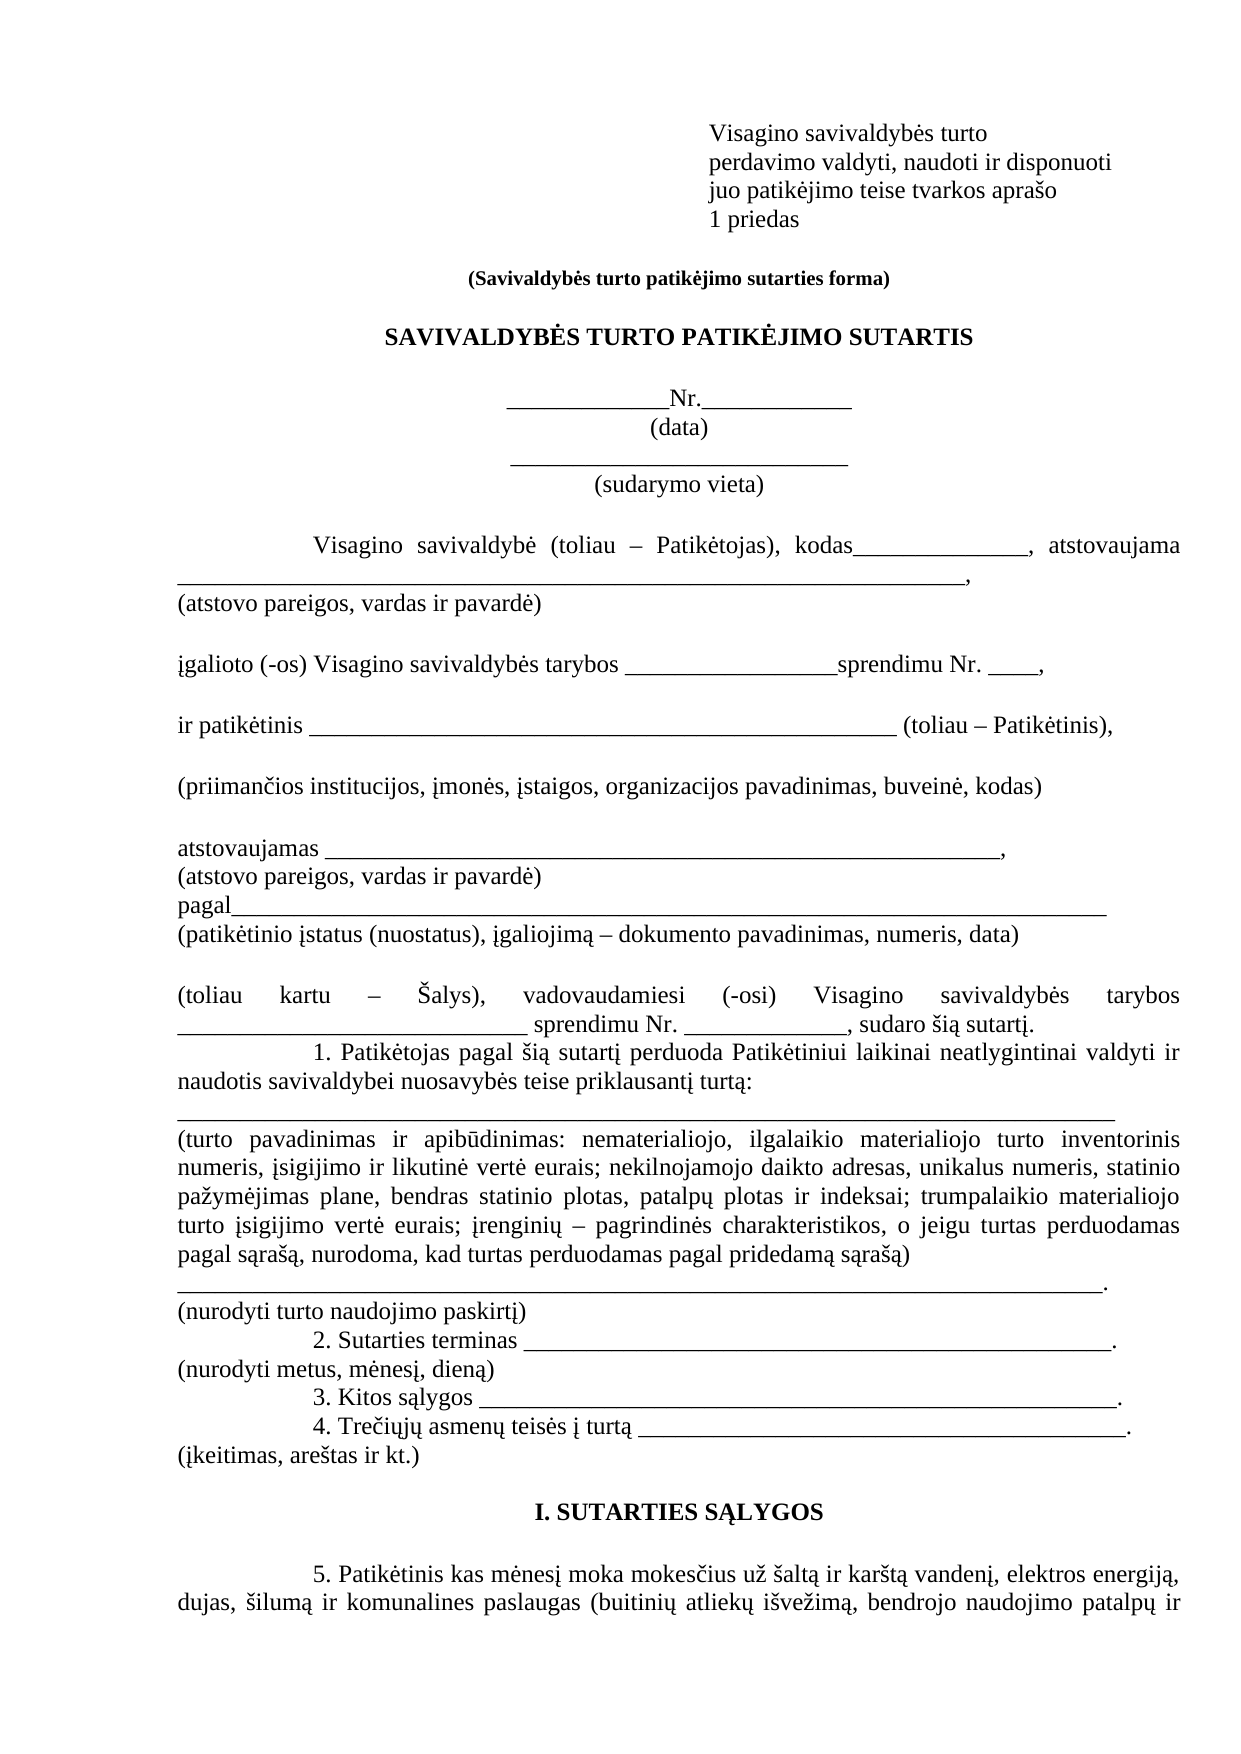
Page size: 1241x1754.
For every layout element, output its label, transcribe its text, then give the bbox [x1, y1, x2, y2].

text juo patikėjimo teise tvarkos aprašo [708, 176, 1181, 204]
text 1. Patikėtojas pagal šią sutartį perduoda Patikėtiniui laikinai neatlygintinai valdyti ir naudotis savivaldybei nuosavybės teise priklausantį turtą: [177, 1037, 1181, 1095]
text (atstovo pareigos, vardas ir pavardė) [177, 588, 1181, 617]
text Visagino savivaldybė (toliau – Patikėtojas), kodas______________, atstovaujama _______________________________________________________________, [177, 531, 1181, 588]
text I. SUTARTIES SĄLYGOS [177, 1497, 1181, 1526]
text 3. Kitos sąlygos ___________________________________________________. [177, 1382, 1181, 1411]
text __________________________________________________________________________. [177, 1267, 1181, 1296]
text ___________________________ [177, 441, 1181, 469]
text ir patikėtinis _______________________________________________ (toliau – Patikėtinis), [177, 710, 1181, 739]
text SAVIVALDYBĖS TURTO PATIKĖJIMO SUTARTIS [177, 322, 1181, 351]
text (nurodyti turto naudojimo paskirtį) [177, 1296, 1181, 1325]
text 1 priedas [708, 204, 1181, 233]
text (įkeitimas, areštas ir kt.) [177, 1440, 1181, 1469]
text Visagino savivaldybės turto [708, 118, 1181, 147]
text (priimančios institucijos, įmonės, įstaigos, organizacijos pavadinimas, buveinė, kodas) [177, 771, 1181, 800]
text pagal______________________________________________________________________ [177, 890, 1181, 919]
text (Savivaldybės turto patikėjimo sutarties forma) [177, 266, 1181, 289]
text (turto pavadinimas ir apibūdinimas: nematerialiojo, ilgalaikio materialiojo turto inventorinis numeris, įsigijimo ir likutinė vertė eurais; nekilnojamojo daikto adresas, unikalus numeris, statinio pažymėjimas plane, bendras statinio plotas, patalpų plotas ir indeksai; trumpalaikio materialiojo turto įsigijimo vertė eurais; įrenginių – pagrindinės charakteristikos, o jeigu turtas perduodamas pagal sąrašą, nurodoma, kad turtas perduodamas pagal pridedamą sąrašą) [177, 1124, 1181, 1267]
text 2. Sutarties terminas _______________________________________________. [177, 1325, 1181, 1354]
text (nurodyti metus, mėnesį, dieną) [177, 1354, 1181, 1382]
text perdavimo valdyti, naudoti ir disponuoti [708, 147, 1181, 176]
text (atstovo pareigos, vardas ir pavardė) [177, 861, 1181, 890]
text (sudarymo vieta) [177, 469, 1181, 498]
text 4. Trečiųjų asmenų teisės į turtą _______________________________________. [177, 1411, 1181, 1440]
text (toliau kartu – Šalys), vadovaudamiesi (-osi) Visagino savivaldybės tarybos ____________________________ sprendimu Nr. _____________, sudaro šią sutartį. [177, 980, 1181, 1037]
text atstovaujamas ______________________________________________________, [177, 833, 1181, 861]
text ___________________________________________________________________________ [177, 1095, 1181, 1124]
text (patikėtinio įstatus (nuostatus), įgaliojimą – dokumento pavadinimas, numeris, data) [177, 919, 1181, 948]
text 5. Patikėtinis kas mėnesį moka mokesčius už šaltą ir karštą vandenį, elektros energiją, dujas, šilumą ir komunalines paslaugas (buitinių atliekų išvežimą, bendrojo naudojimo patalpų ir [177, 1559, 1181, 1616]
text įgalioto (-os) Visagino savivaldybės tarybos _________________sprendimu Nr. ____, [177, 649, 1181, 678]
text (data) [177, 412, 1181, 441]
text _____________Nr.____________ [177, 383, 1181, 412]
